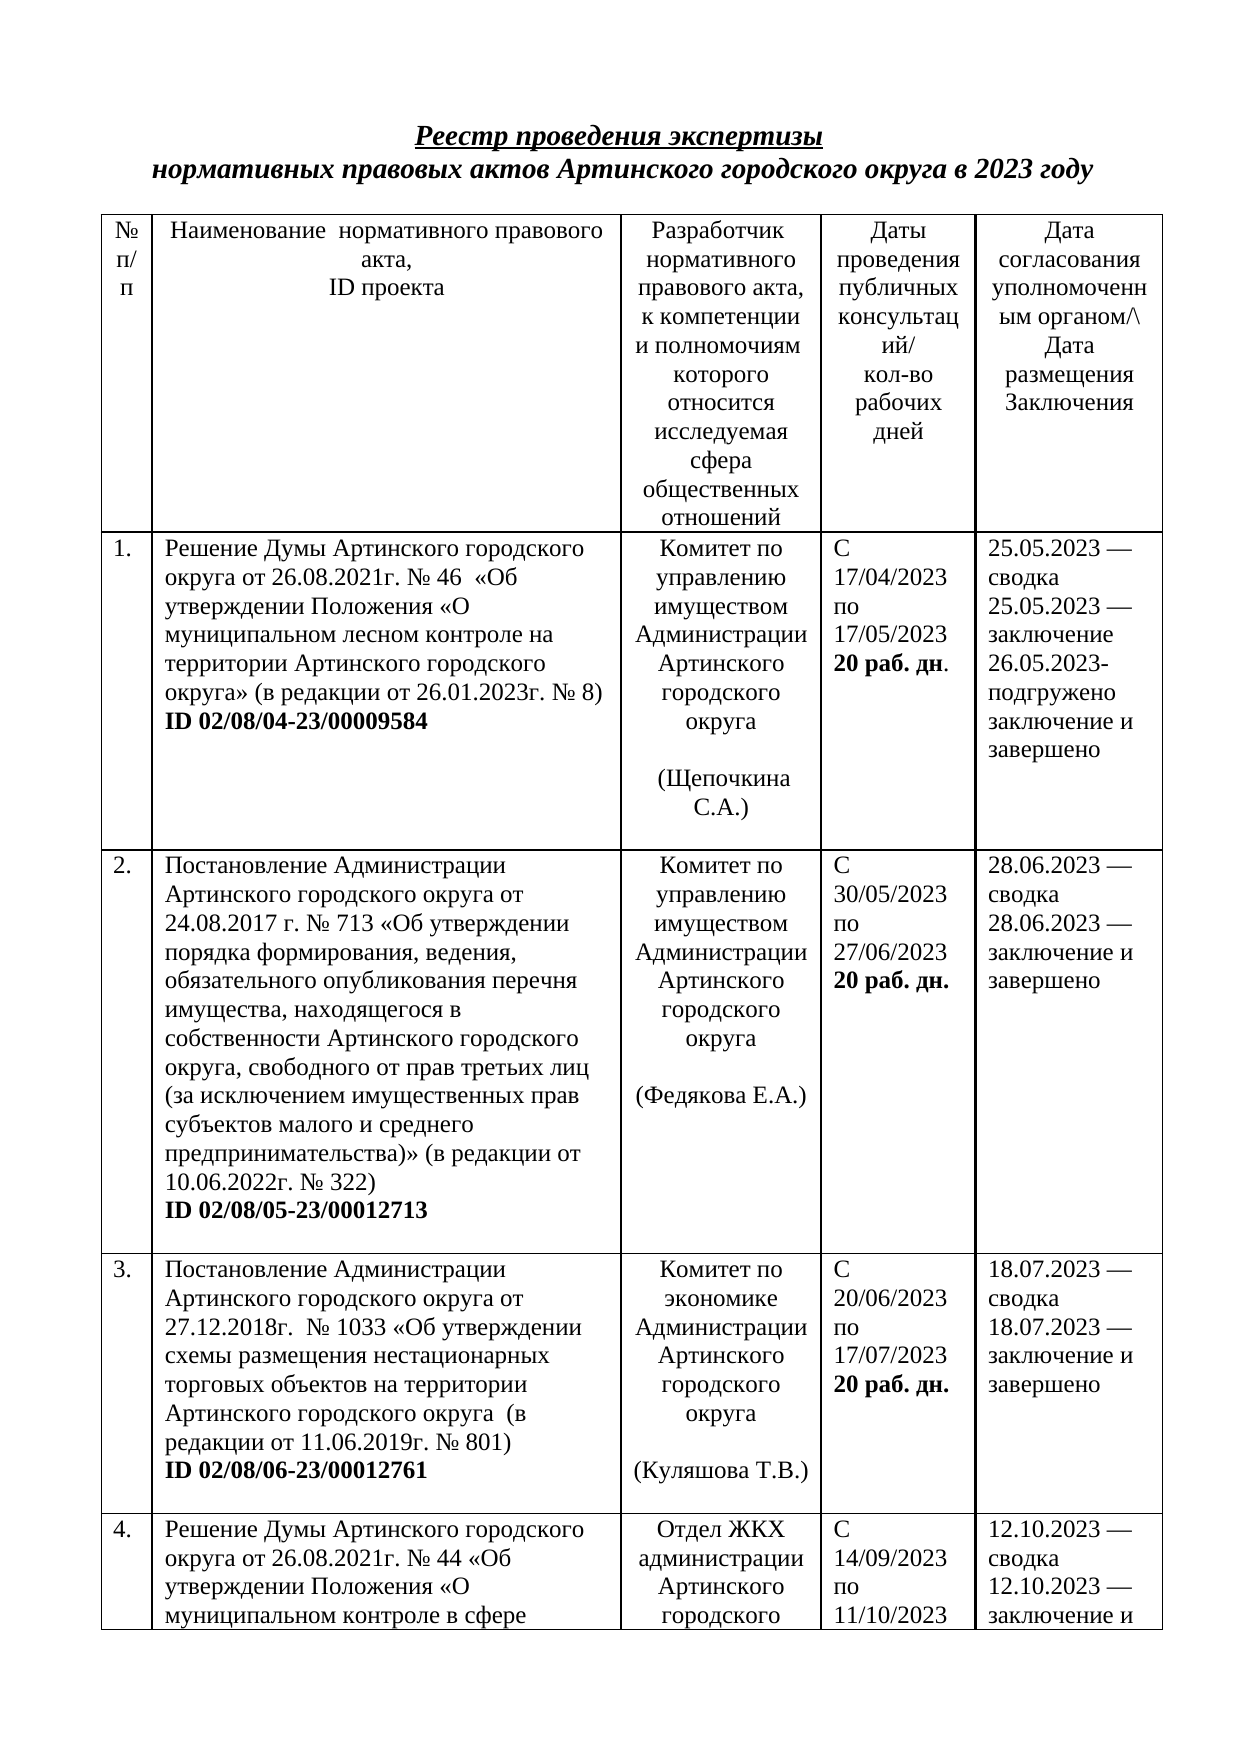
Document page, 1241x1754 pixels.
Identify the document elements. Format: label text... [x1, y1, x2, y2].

table_header Разработчик нормативного правового акта, к компетенции и полномочиям которого относится исследуемая сфера общественных отношений [622, 215, 820, 531]
table_cell С 20/06/2023 по 17/07/2023 20 раб. дн. [822, 1254, 974, 1513]
table_cell 25.05.2023 — сводка 25.05.2023 — заключение 26.05.2023- подгружено заключение и завершено [977, 533, 1162, 849]
table_cell Комитет по экономике Администрации Артинского городского округа (Куляшова Т.В.) [622, 1254, 820, 1513]
table_cell 28.06.2023 — сводка 28.06.2023 — заключение и завершено [977, 851, 1162, 1253]
table_cell Решение Думы Артинского городского округа от 26.08.2021г. № 44 «Об утверждении Положения «О муниципальном контроле в сфере [153, 1514, 620, 1629]
table_cell 3. [102, 1254, 151, 1513]
text Реестр проведения экспертизы нормативных правовых актов Артинского городского округа в 2023 году [118, 118, 1122, 185]
table_cell 2. [102, 851, 151, 1253]
table_cell 18.07.2023 — сводка 18.07.2023 — заключение и завершено [977, 1254, 1162, 1513]
table_header Дата согласования уполномоченным органом/\Дата размещения Заключения [977, 215, 1162, 531]
table_cell С 17/04/2023 по 17/05/2023 20 раб. дн. [822, 533, 974, 849]
table_header Даты проведения публичных консультаций/ кол-во рабочих дней [822, 215, 974, 531]
table_cell 1. [102, 533, 151, 849]
table_cell С 14/09/2023 по 11/10/2023 [822, 1514, 974, 1629]
table_cell Постановление Администрации Артинского городского округа от 27.12.2018г. № 1033 «Об утверждении схемы размещения нестационарных торговых объектов на территории Артинского городского округа (в редакции от 11.06.2019г. № 801) ID 02/08/06-23/00012761 [153, 1254, 620, 1513]
table_cell Решение Думы Артинского городского округа от 26.08.2021г. № 46 «Об утверждении Положения «О муниципальном лесном контроле на территории Артинского городского округа» (в редакции от 26.01.2023г. № 8) ID 02/08/04-23/00009584 [153, 533, 620, 849]
table_cell 12.10.2023 — сводка 12.10.2023 — заключение и [977, 1514, 1162, 1629]
table_cell Постановление Администрации Артинского городского округа от 24.08.2017 г. № 713 «Об утверждении порядка формирования, ведения, обязательного опубликования перечня имущества, находящегося в собственности Артинского городского округа, свободного от прав третьих лиц (за исключением имущественных прав субъектов малого и среднего предпринимательства)» (в редакции от 10.06.2022г. № 322) ID 02/08/05-23/00012713 [153, 851, 620, 1253]
table_header № п/п [102, 215, 151, 531]
table_header Наименование нормативного правового акта, ID проекта [153, 215, 620, 531]
table_cell 4. [102, 1514, 151, 1629]
table_cell Комитет по управлению имуществом Администрации Артинского городского округа (Федякова Е.А.) [622, 851, 820, 1253]
table_cell Комитет по управлению имуществом Администрации Артинского городского округа (Щепочкина С.А.) [622, 533, 820, 849]
table_cell С 30/05/2023 по 27/06/2023 20 раб. дн. [822, 851, 974, 1253]
table_cell Отдел ЖКХ администрации Артинского городского [622, 1514, 820, 1629]
